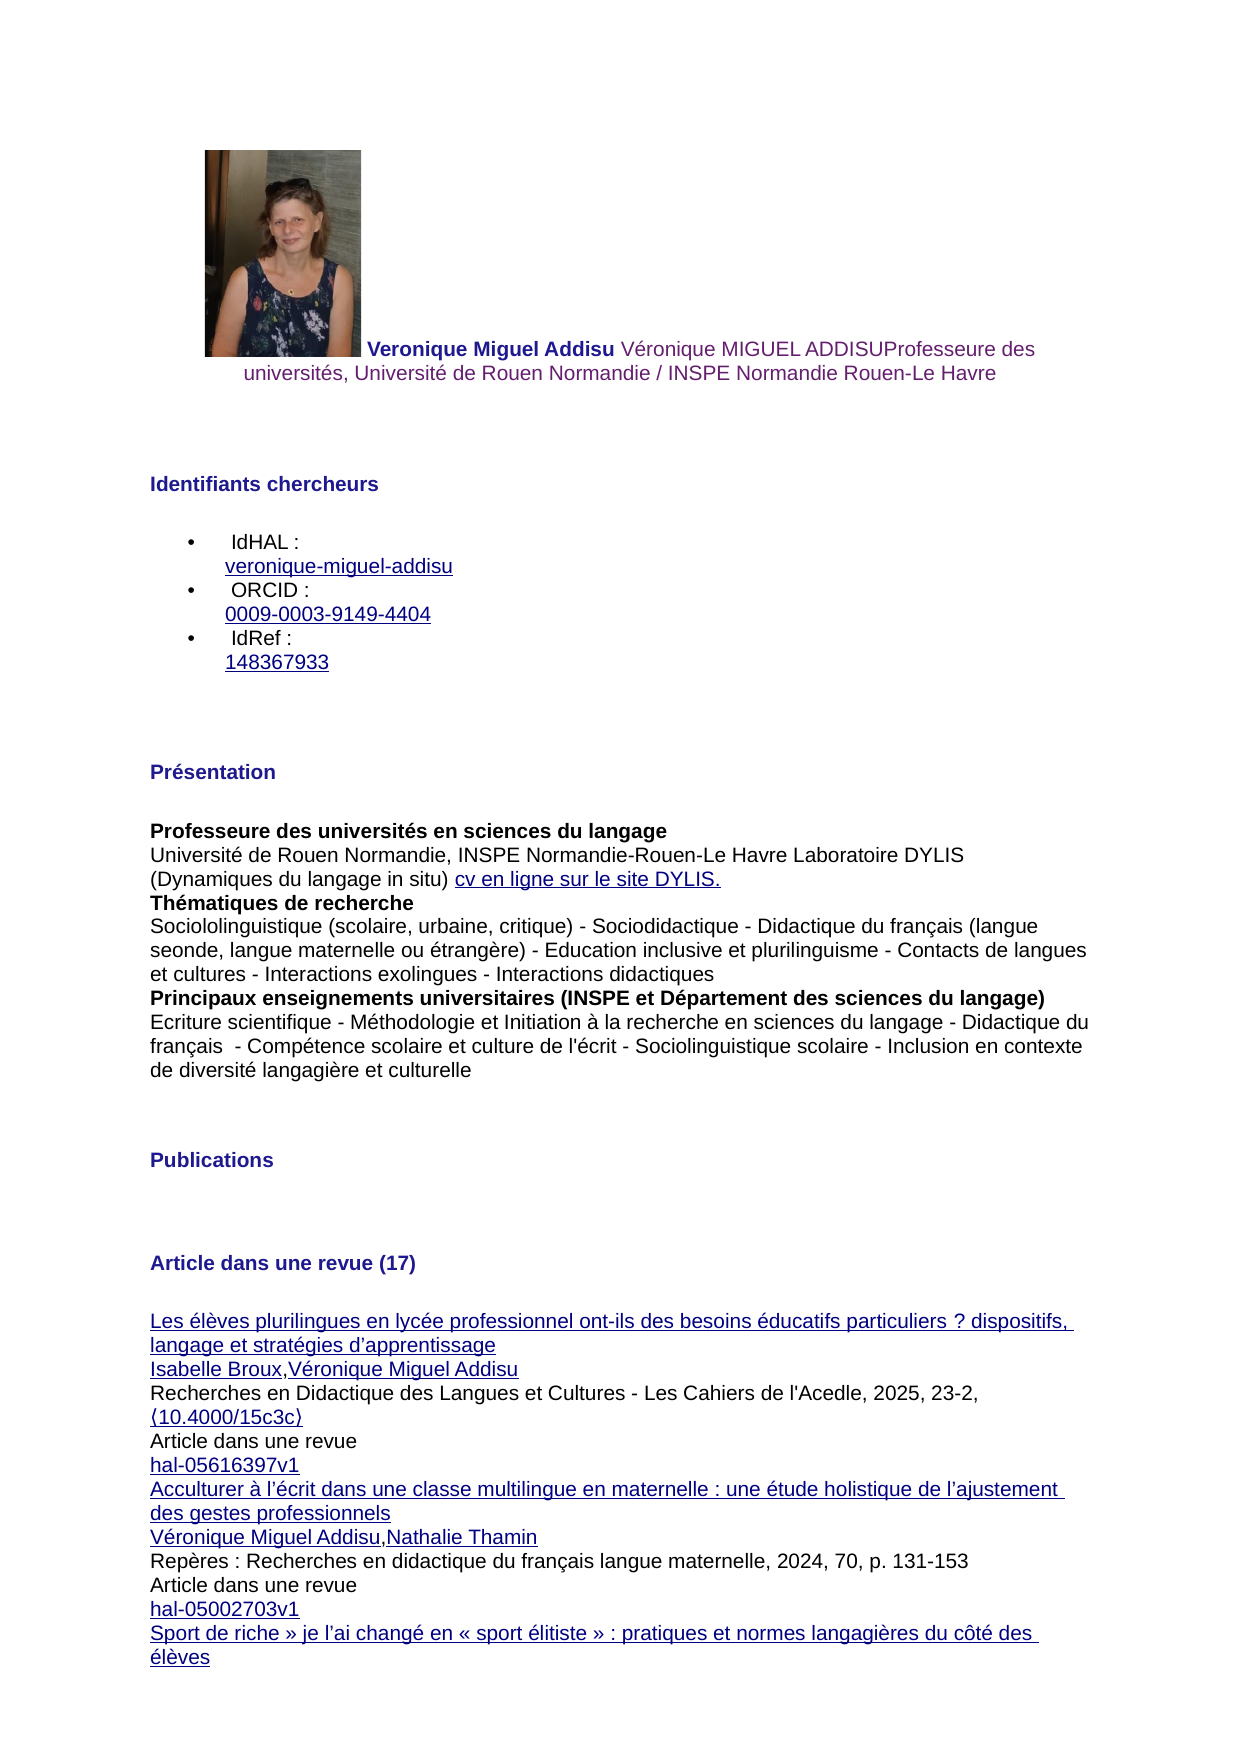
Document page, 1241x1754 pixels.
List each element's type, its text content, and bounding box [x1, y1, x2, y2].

text Université de Rouen Normandie, INSPE Normandie-Rouen-Le Havre Laboratoire DYLIS (Dynamiques du langage in situ) cv en ligne sur le site DYLIS. [150, 842, 1090, 890]
picture [204, 150, 362, 357]
list ORCID : [187, 578, 1090, 602]
text Ecriture scientifique - Méthodologie et Initiation à la recherche en sciences du langage - Didactique du français - Compétence scolaire et culture de l'écrit - Sociolinguistique scolaire - Inclusion en contexte de diversité langagière et culturelle [150, 1010, 1090, 1082]
list 148367933 [187, 650, 1090, 674]
subtitle Identifiants chercheurs [150, 472, 1090, 496]
table_header Les élèves plurilingues en lycée professionnel ont-ils des besoins éducatifs particuliers ? dispositifs, langage et stratégies d’apprentissage Isabelle Broux,Véronique Miguel Addisu Recherches en Didactique des Langues et Cultures - Les Cahiers de l'Acedle, 2025, 23-2, ⟨10.4000/15c3c⟩ Article dans une revue hal-05616397v1 [150, 1309, 1090, 1477]
text Thématiques de recherche [150, 890, 1090, 914]
list IdHAL : [187, 530, 1090, 554]
subtitle Veronique Miguel Addisu Véronique MIGUEL ADDISUProfesseure des universités, Université de Rouen Normandie / INSPE Normandie Rouen-Le Havre [150, 150, 1090, 385]
list veronique-miguel-addisu [187, 554, 1090, 578]
text Professeure des universités en sciences du langage [150, 818, 1090, 842]
subtitle Article dans une revue (17) [150, 1251, 1090, 1275]
subtitle Présentation [150, 760, 1090, 784]
text Sociololinguistique (scolaire, urbaine, critique) - Sociodidactique - Didactique du français (langue seonde, langue maternelle ou étrangère) - Education inclusive et plurilinguisme - Contacts de langues et cultures - Interactions exolingues - Interactions didactiques [150, 914, 1090, 986]
subtitle Publications [150, 1148, 1090, 1172]
table_cell Acculturer à l’écrit dans une classe multilingue en maternelle : une étude holistique de l’ajustement des gestes professionnels Véronique Miguel Addisu,Nathalie Thamin Repères : Recherches en didactique du français langue maternelle, 2024, 70, p. 131-153 Article dans une revue hal-05002703v1 [150, 1477, 1090, 1621]
list IdRef : [187, 626, 1090, 650]
table_cell Sport de riche » je l’ai changé en « sport élitiste » : pratiques et normes langagières du côté des élèves [150, 1621, 1090, 1668]
list 0009-0003-9149-4404 [187, 602, 1090, 626]
text Principaux enseignements universitaires (INSPE et Département des sciences du langage) [150, 986, 1090, 1010]
